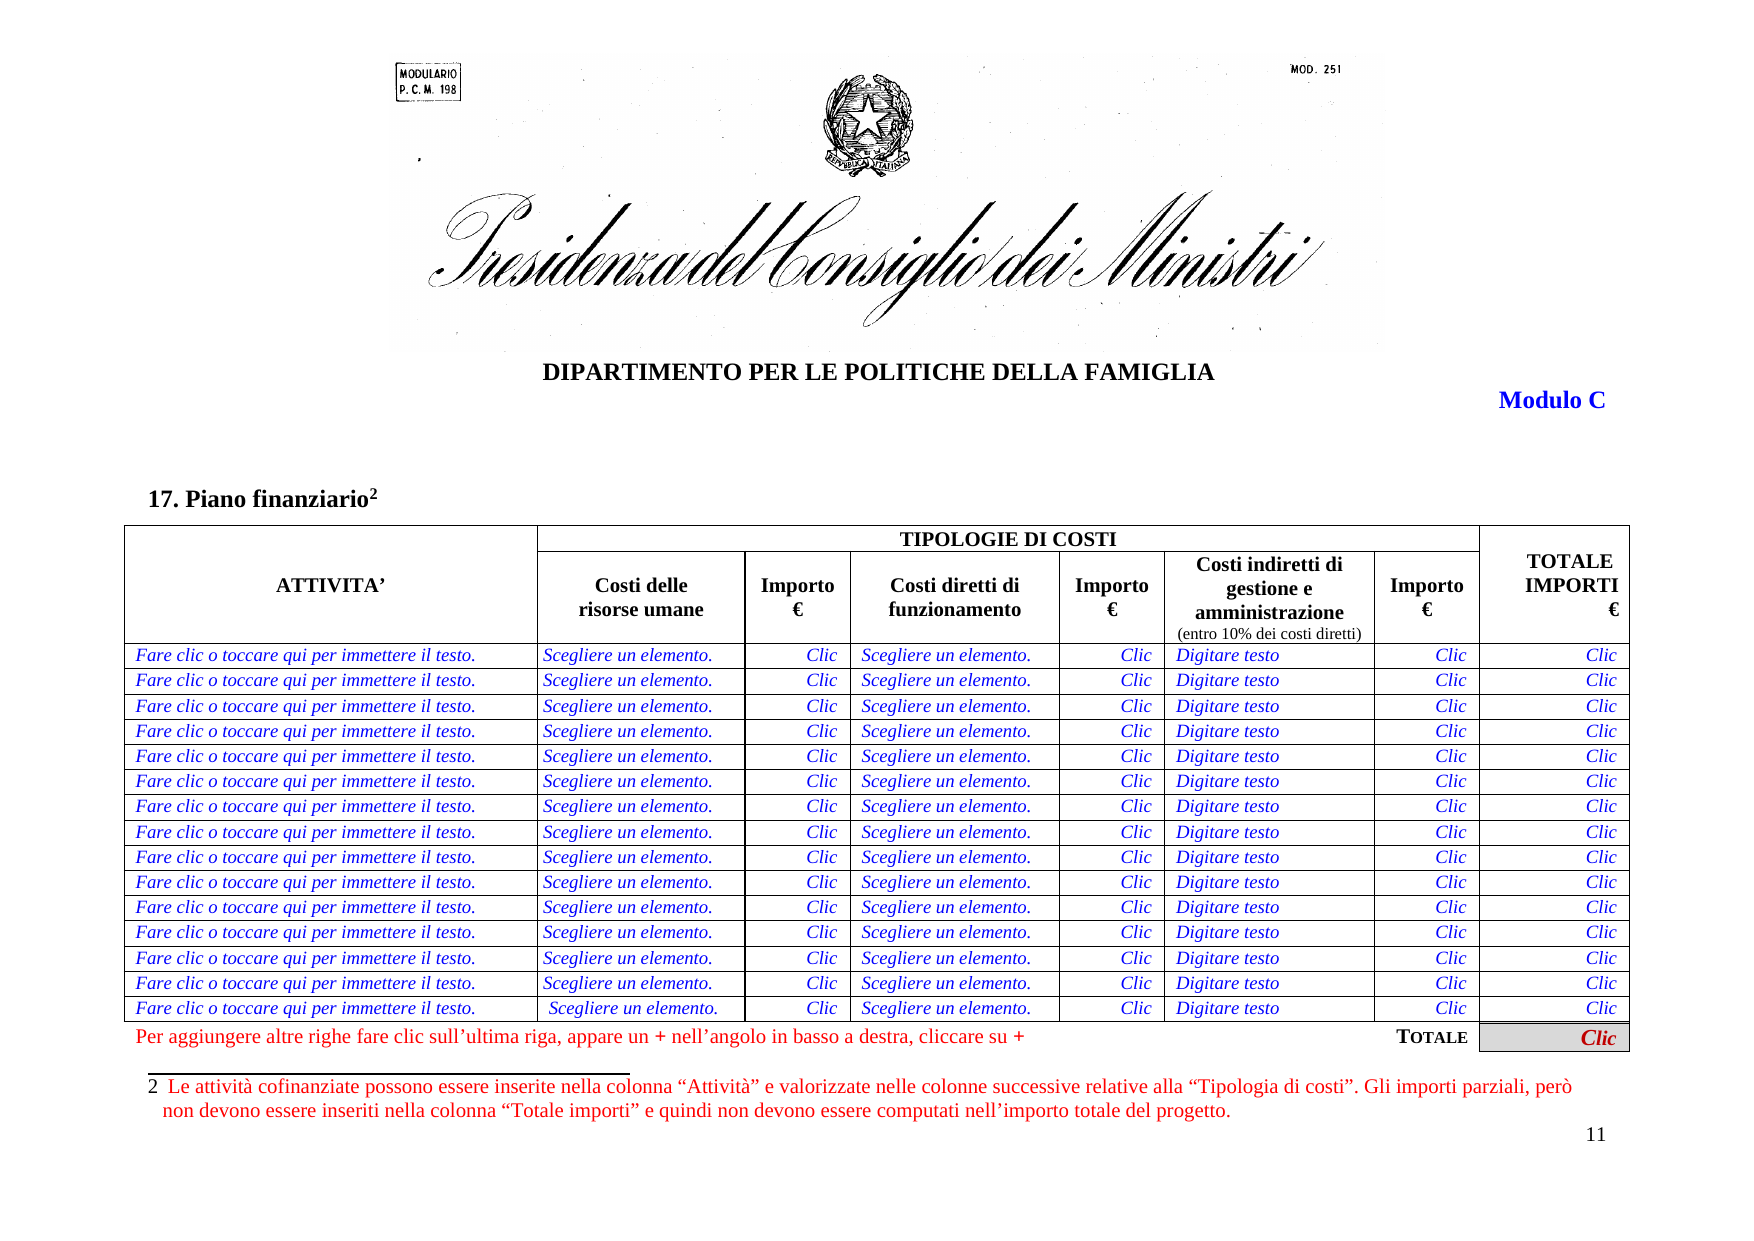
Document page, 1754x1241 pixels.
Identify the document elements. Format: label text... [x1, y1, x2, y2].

table_cell Scegliere un elemento. [851, 972, 1059, 996]
table_cell Fare clic o toccare qui per immettere il testo. [125, 921, 537, 946]
table_cell Digitare testo [1165, 921, 1374, 946]
table_cell Fare clic o toccare qui per immettere il testo. [125, 821, 537, 845]
table_cell Digitare testo [1165, 972, 1374, 996]
table_cell Fare clic o toccare qui per immettere il testo. [125, 896, 537, 920]
table_cell Clic [1375, 795, 1479, 819]
table_cell Clic [746, 695, 850, 719]
table_cell Scegliere un elemento. [538, 644, 744, 668]
table_cell Scegliere un elemento. [538, 821, 744, 845]
table_cell Scegliere un elemento. [851, 795, 1059, 819]
table_cell Clic [1060, 972, 1164, 996]
table_cell Clic [1480, 896, 1629, 920]
table_cell Clic [746, 947, 850, 971]
table_cell Scegliere un elemento. [851, 921, 1059, 946]
table_cell Scegliere un elemento. [538, 695, 744, 719]
table_cell Clic [1480, 669, 1629, 693]
table_cell Scegliere un elemento. [538, 720, 744, 744]
table_cell Clic [1375, 695, 1479, 719]
table_cell Scegliere un elemento. [851, 720, 1059, 744]
table_cell Digitare testo [1165, 770, 1374, 794]
table_cell Costi delle risorse umane [538, 552, 744, 643]
table_cell Clic [1480, 695, 1629, 719]
table_cell Fare clic o toccare qui per immettere il testo. [125, 947, 537, 971]
table_cell Scegliere un elemento. [851, 947, 1059, 971]
table_header TIPOLOGIE DI COSTI [538, 526, 1479, 551]
table_cell Clic [746, 997, 850, 1021]
table_cell Clic [746, 821, 850, 845]
table_cell Clic [746, 846, 850, 870]
table_cell Digitare testo [1165, 669, 1374, 693]
table_cell Fare clic o toccare qui per immettere il testo. [125, 644, 537, 668]
table_cell Clic [1375, 846, 1479, 870]
table_cell Scegliere un elemento. [851, 695, 1059, 719]
table_cell Clic [1375, 821, 1479, 845]
table_cell Costi diretti di funzionamento [851, 552, 1059, 643]
table_header TOTALE IMPORTI € [1480, 526, 1629, 643]
table_cell Clic [1375, 745, 1479, 769]
text Le attività cofinanziate possono essere inserite nella colonna “Attività” e valorizzate nelle colonne successive relative alla “Tipologia di costi”. Gli importi parziali, però non devono essere inseriti nella colonna “Totale importi” e quindi non devono essere computati nell’importo totale del progetto. [148, 1074, 1606, 1122]
table_cell Clic [1375, 644, 1479, 668]
table_cell Fare clic o toccare qui per immettere il testo. [125, 695, 537, 719]
table_cell Fare clic o toccare qui per immettere il testo. [125, 871, 537, 895]
table_cell Clic [1375, 720, 1479, 744]
table_cell Digitare testo [1165, 720, 1374, 744]
table_cell Clic [1480, 997, 1629, 1021]
table_cell Digitare testo [1165, 644, 1374, 668]
table_cell Scegliere un elemento. [851, 644, 1059, 668]
table_cell Fare clic o toccare qui per immettere il testo. [125, 770, 537, 794]
table_cell Fare clic o toccare qui per immettere il testo. [125, 669, 537, 693]
table_cell Clic [1480, 871, 1629, 895]
table_cell Fare clic o toccare qui per immettere il testo. [125, 972, 537, 996]
table_cell Scegliere un elemento. [538, 972, 744, 996]
table_cell Clic [1480, 745, 1629, 769]
table_cell Clic [1060, 720, 1164, 744]
table_cell Clic [1060, 770, 1164, 794]
table_cell Digitare testo [1165, 871, 1374, 895]
text 17. Piano finanziario [148, 484, 1606, 513]
table_cell Clic [1375, 896, 1479, 920]
table_cell Clic [1375, 997, 1479, 1021]
table_cell Scegliere un elemento. [851, 997, 1059, 1021]
table_cell Clic [1060, 947, 1164, 971]
table_cell Per aggiungere altre righe fare clic sull’ultima riga, appare un + nell’angolo in basso a destra, cliccare su + [124, 1022, 1374, 1051]
table_cell Clic [746, 921, 850, 946]
table_cell Clic [1060, 846, 1164, 870]
table_cell Digitare testo [1165, 947, 1374, 971]
table_cell Importo € [1375, 552, 1479, 643]
table_cell Scegliere un elemento. [538, 896, 744, 920]
table_cell Clic [1060, 795, 1164, 819]
table_cell Digitare testo [1165, 846, 1374, 870]
table_cell Scegliere un elemento. [538, 871, 744, 895]
table_cell Clic [746, 745, 850, 769]
table_cell Costi indiretti di gestione e amministrazione (entro 10% dei costi diretti) [1165, 552, 1374, 643]
table_cell Clic [1480, 644, 1629, 668]
table_cell Scegliere un elemento. [851, 770, 1059, 794]
table_cell Clic [746, 644, 850, 668]
table_cell Digitare testo [1165, 821, 1374, 845]
table_cell Scegliere un elemento. [538, 669, 744, 693]
table_cell Scegliere un elemento. [851, 669, 1059, 693]
table_cell Clic [1375, 972, 1479, 996]
table_cell Clic [1375, 921, 1479, 946]
table_cell Scegliere un elemento. [851, 846, 1059, 870]
table_cell Scegliere un elemento. [851, 821, 1059, 845]
table_cell Clic [1480, 972, 1629, 996]
table_cell Clic [1375, 947, 1479, 971]
table_cell Scegliere un elemento. [851, 745, 1059, 769]
table_cell Clic [1480, 821, 1629, 845]
table_cell Digitare testo [1165, 745, 1374, 769]
table_cell Fare clic o toccare qui per immettere il testo. [125, 745, 537, 769]
table_cell Clic [746, 871, 850, 895]
table_cell Scegliere un elemento. [538, 846, 744, 870]
table_cell Clic [746, 972, 850, 996]
table_cell Clic [1480, 795, 1629, 819]
table_cell Clic [1375, 871, 1479, 895]
table_cell Clic [1375, 669, 1479, 693]
table_cell Digitare testo [1165, 896, 1374, 920]
table_cell Scegliere un elemento. [851, 896, 1059, 920]
table_header ATTIVITA’ [125, 526, 537, 643]
table_cell Clic [1060, 896, 1164, 920]
table_cell Digitare testo [1165, 997, 1374, 1021]
table_cell Importo € [746, 552, 850, 643]
table_cell Clic [1375, 770, 1479, 794]
table_cell Clic [1060, 669, 1164, 693]
table_cell Scegliere un elemento. [538, 997, 744, 1021]
table_cell Clic [1060, 921, 1164, 946]
table_cell Clic [1060, 997, 1164, 1021]
table_cell Scegliere un elemento. [538, 770, 744, 794]
table_cell Fare clic o toccare qui per immettere il testo. [125, 997, 537, 1021]
table_cell Clic [1480, 921, 1629, 946]
table_cell Clic [1060, 745, 1164, 769]
table_cell Clic [1060, 821, 1164, 845]
table_cell Importo € [1060, 552, 1164, 643]
table_cell Clic [1480, 720, 1629, 744]
table_cell Digitare testo [1165, 795, 1374, 819]
table_cell Fare clic o toccare qui per immettere il testo. [125, 720, 537, 744]
table_cell Clic [746, 795, 850, 819]
table_cell Clic [1060, 644, 1164, 668]
table_cell Totale [1374, 1022, 1479, 1051]
table_cell Scegliere un elemento. [538, 921, 744, 946]
table_cell Clic [1480, 846, 1629, 870]
table_cell Clic [746, 896, 850, 920]
table_cell Clic [1480, 947, 1629, 971]
table_cell Scegliere un elemento. [538, 745, 744, 769]
table_cell Scegliere un elemento. [538, 947, 744, 971]
table_cell Clic [746, 720, 850, 744]
table_cell Clic [1060, 871, 1164, 895]
table_cell Digitare testo [1165, 695, 1374, 719]
table_cell Fare clic o toccare qui per immettere il testo. [125, 846, 537, 870]
table_cell Fare clic o toccare qui per immettere il testo. [125, 795, 537, 819]
table_cell Clic [1060, 695, 1164, 719]
table_cell Scegliere un elemento. [851, 871, 1059, 895]
table_cell Clic [746, 669, 850, 693]
table_cell Clic [1480, 1024, 1629, 1051]
table_cell Clic [1480, 770, 1629, 794]
table_cell Clic [746, 770, 850, 794]
table_cell Scegliere un elemento. [538, 795, 744, 819]
